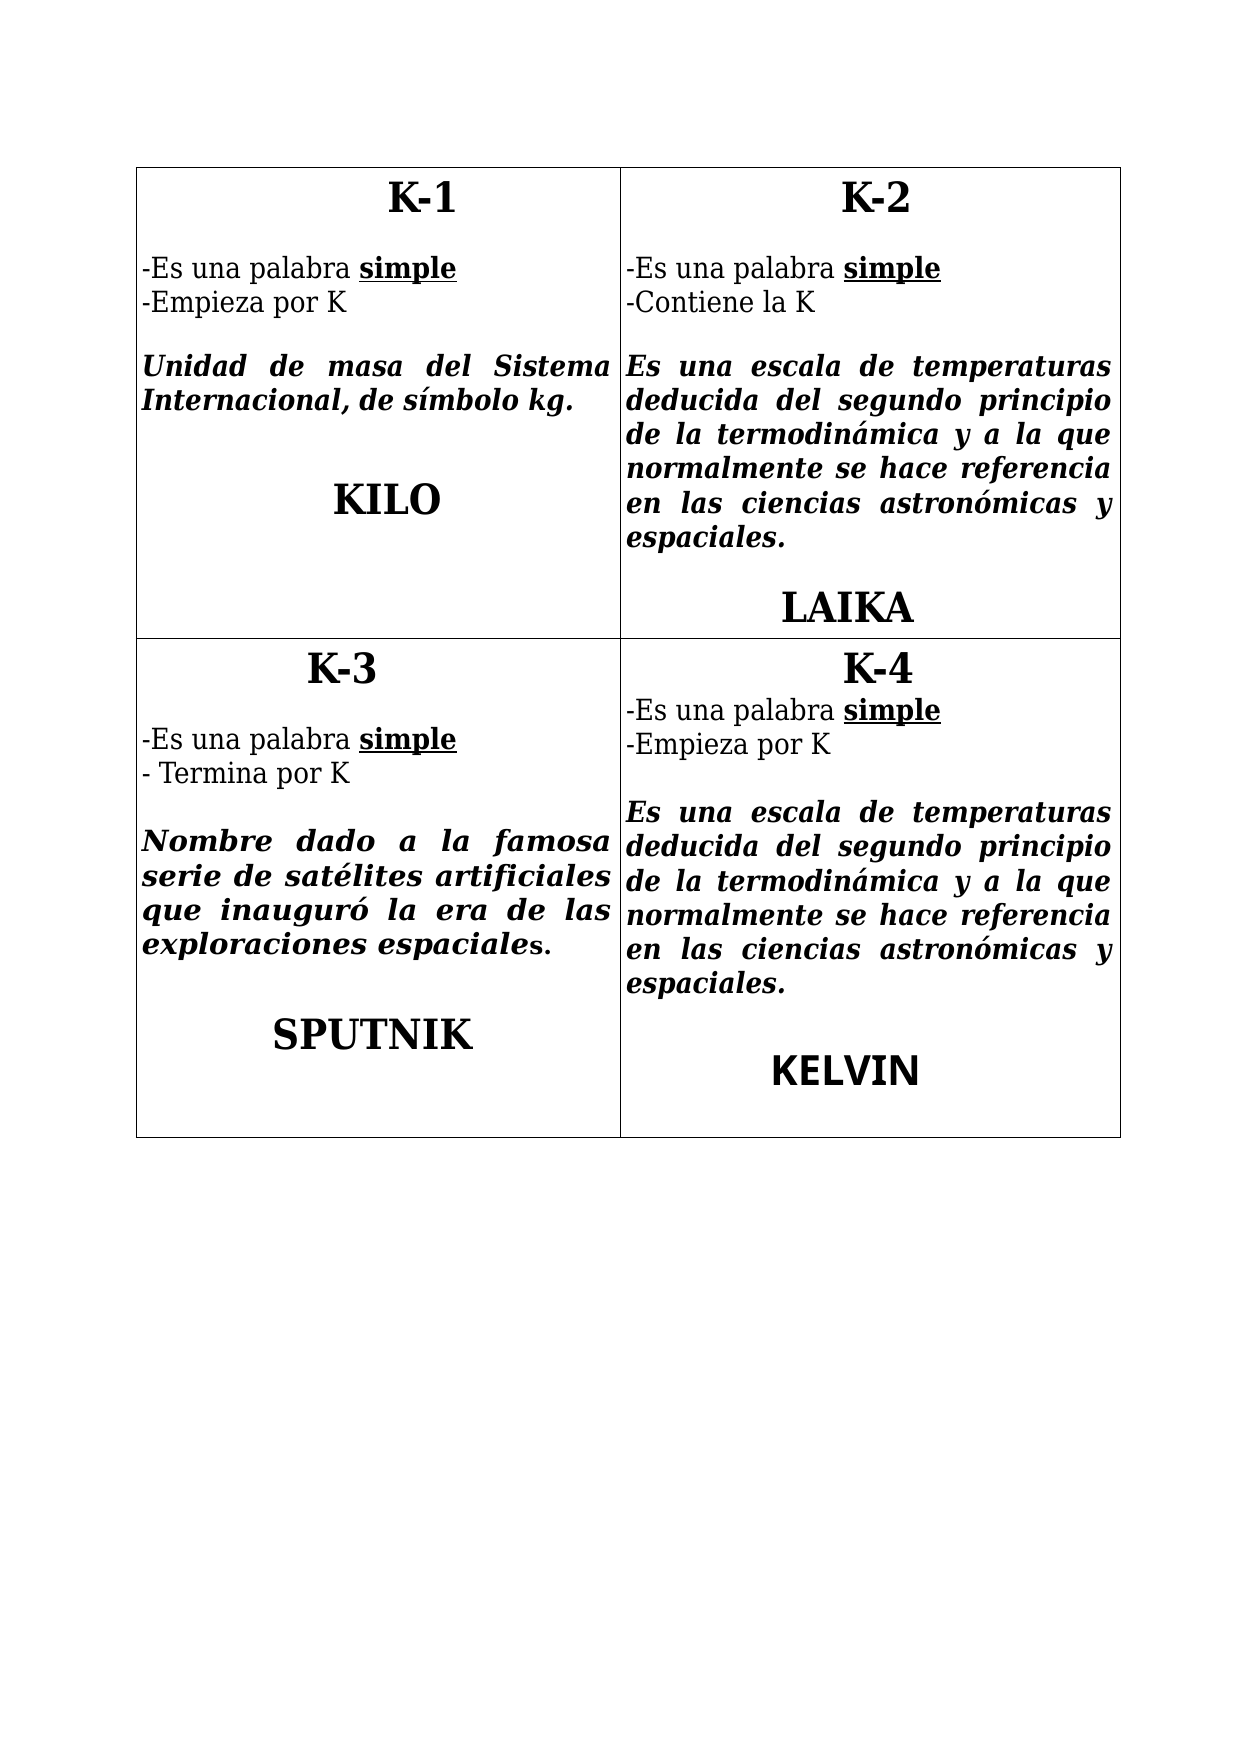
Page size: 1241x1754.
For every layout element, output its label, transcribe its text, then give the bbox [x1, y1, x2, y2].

table_cell K-3 -Es una palabra simple - Termina por K Nombre dado a la famosa serie de satélites artificiales que inauguró la era de las exploraciones espaciales. SPUTNIK [137, 639, 620, 1137]
table_cell K-4 -Es una palabra simple -Empieza por K Es una escala de temperaturas deducida del segundo principio de la termodinámica y a la que normalmente se hace referencia en las ciencias astronómicas y espaciales. KELVIN [621, 639, 1120, 1137]
table_header K-2 -Es una palabra simple -Contiene la K Es una escala de temperaturas deducida del segundo principio de la termodinámica y a la que normalmente se hace referencia en las ciencias astronómicas y espaciales. LAIKA [621, 168, 1120, 638]
table_header K-1 -Es una palabra simple -Empieza por K Unidad de masa del Sistema Internacional, de símbolo kg. KILO [137, 168, 620, 638]
